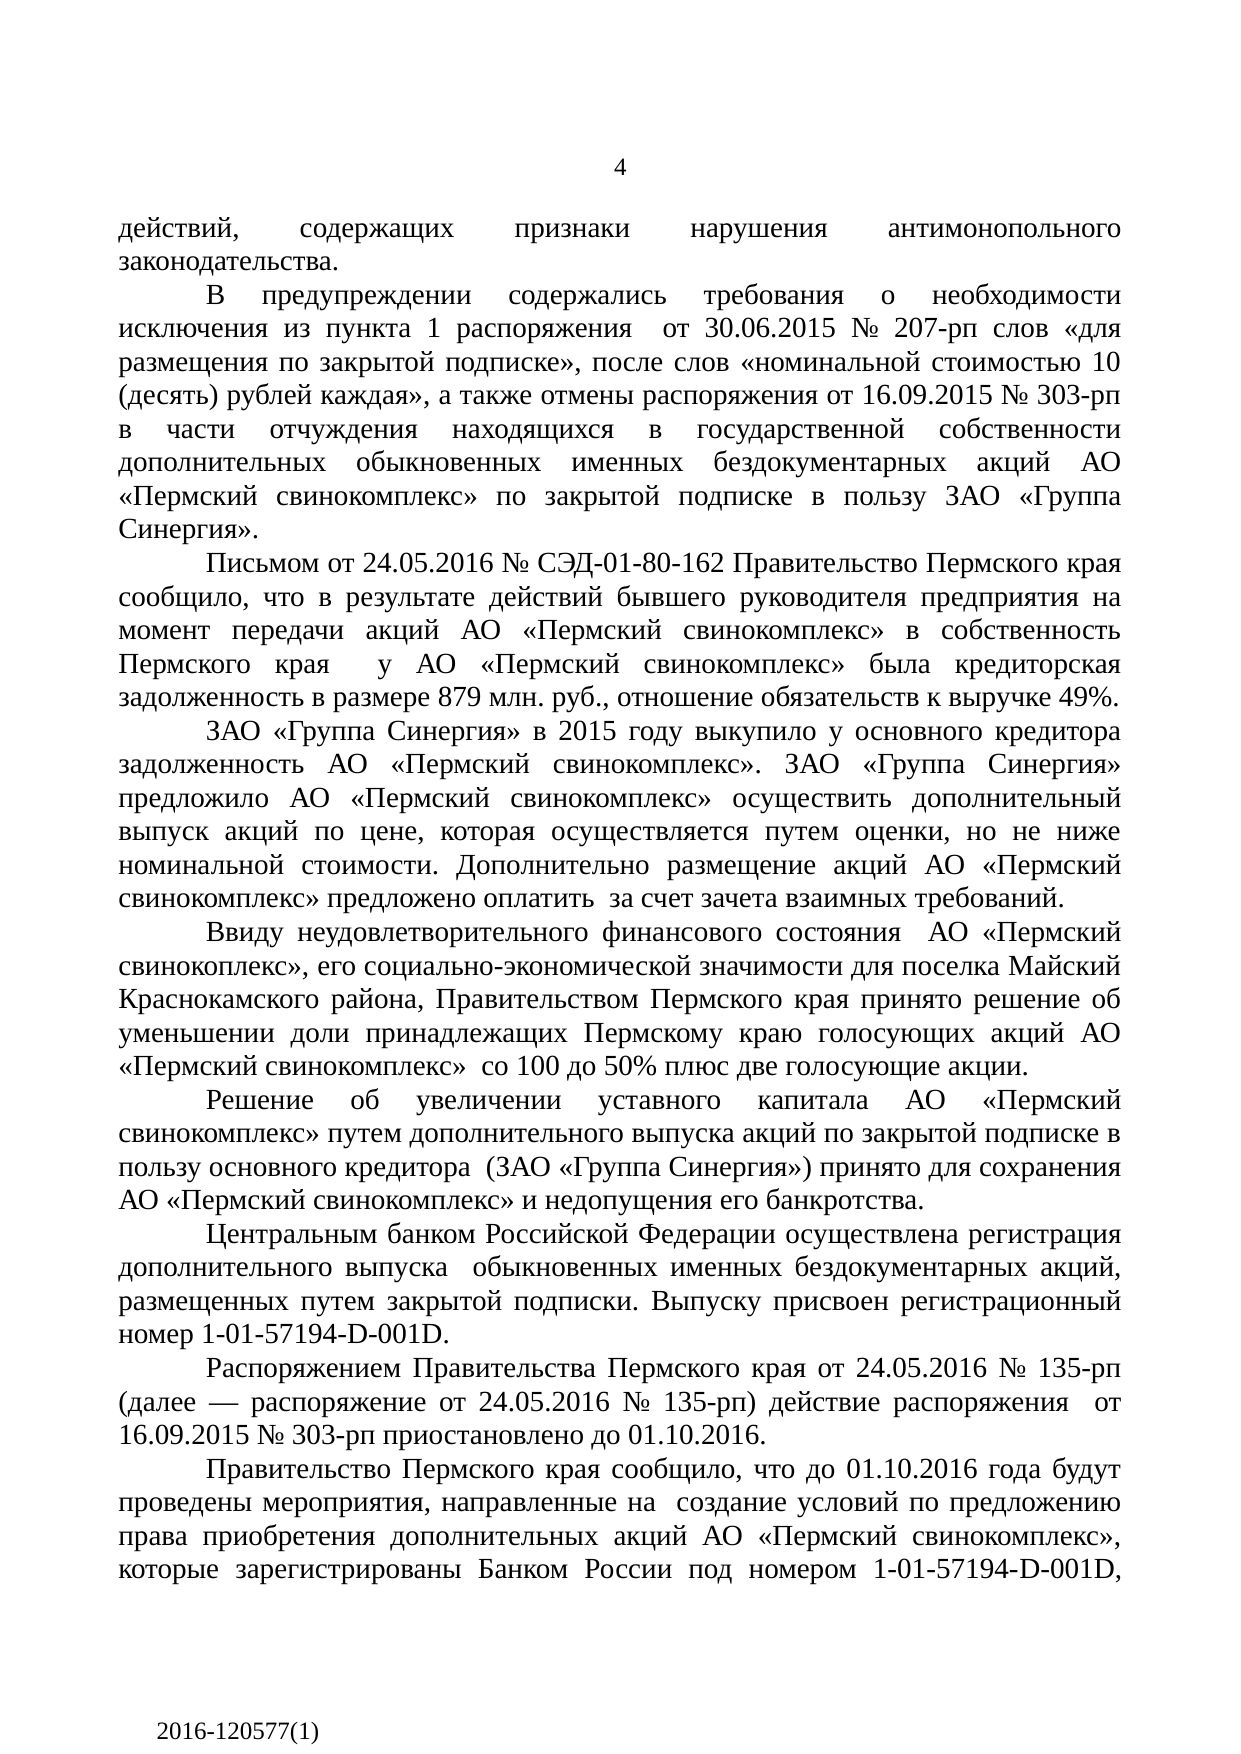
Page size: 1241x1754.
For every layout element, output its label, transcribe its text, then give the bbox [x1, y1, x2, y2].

text Письмом от 24.05.2016 № СЭД-01-80-162 Правительство Пермского края сообщило, что в результате действий бывшего руководителя предприятия на момент передачи акций АО «Пермский свинокомплекс» в собственность Пермского края у АО «Пермский свинокомплекс» была кредиторская задолженность в размере 879 млн. руб., отношение обязательств к выручке 49%. [118, 545, 1122, 713]
text Распоряжением Правительства Пермского края от 24.05.2016 № 135-рп (далее — распоряжение от 24.05.2016 № 135-рп) действие распоряжения от 16.09.2015 № 303-рп приостановлено до 01.10.2016. [118, 1350, 1122, 1451]
text действий, содержащих признаки нарушения антимонопольного законодательства. [118, 210, 1122, 277]
text Решение об увеличении уставного капитала АО «Пермский свинокомплекс» путем дополнительного выпуска акций по закрытой подписке в пользу основного кредитора (ЗАО «Группа Синергия») принято для сохранения АО «Пермский свинокомплекс» и недопущения его банкротства. [118, 1082, 1122, 1216]
text Правительство Пермского края сообщило, что до 01.10.2016 года будут проведены мероприятия, направленные на создание условий по предложению права приобретения дополнительных акций АО «Пермский свинокомплекс», которые зарегистрированы Банком России под номером 1-01-57194-D-001D, [118, 1451, 1122, 1585]
text Ввиду неудовлетворительного финансового состояния АО «Пермский свинокоплекс», его социально-экономической значимости для поселка Майский Краснокамского района, Правительством Пермского края принято решение об уменьшении доли принадлежащих Пермскому краю голосующих акций АО «Пермский свинокомплекс» со 100 до 50% плюс две голосующие акции. [118, 914, 1122, 1082]
text В предупреждении содержались требования о необходимости исключения из пункта 1 распоряжения от 30.06.2015 № 207-рп слов «для размещения по закрытой подписке», после слов «номинальной стоимостью 10 (десять) рублей каждая», а также отмены распоряжения от 16.09.2015 № 303-рп в части отчуждения находящихся в государственной собственности дополнительных обыкновенных именных бездокументарных акций АО «Пермский свинокомплекс» по закрытой подписке в пользу ЗАО «Группа Синергия». [118, 277, 1122, 545]
text Центральным банком Российской Федерации осуществлена регистрация дополнительного выпуска обыкновенных именных бездокументарных акций, размещенных путем закрытой подписки. Выпуску присвоен регистрационный номер 1-01-57194-D-001D. [118, 1216, 1122, 1350]
text ЗАО «Группа Синергия» в 2015 году выкупило у основного кредитора задолженность АО «Пермский свинокомплекс». ЗАО «Группа Синергия» предложило АО «Пермский свинокомплекс» осуществить дополнительный выпуск акций по цене, которая осуществляется путем оценки, но не ниже номинальной стоимости. Дополнительно размещение акций АО «Пермский свинокомплекс» предложено оплатить за счет зачета взаимных требований. [118, 713, 1122, 914]
